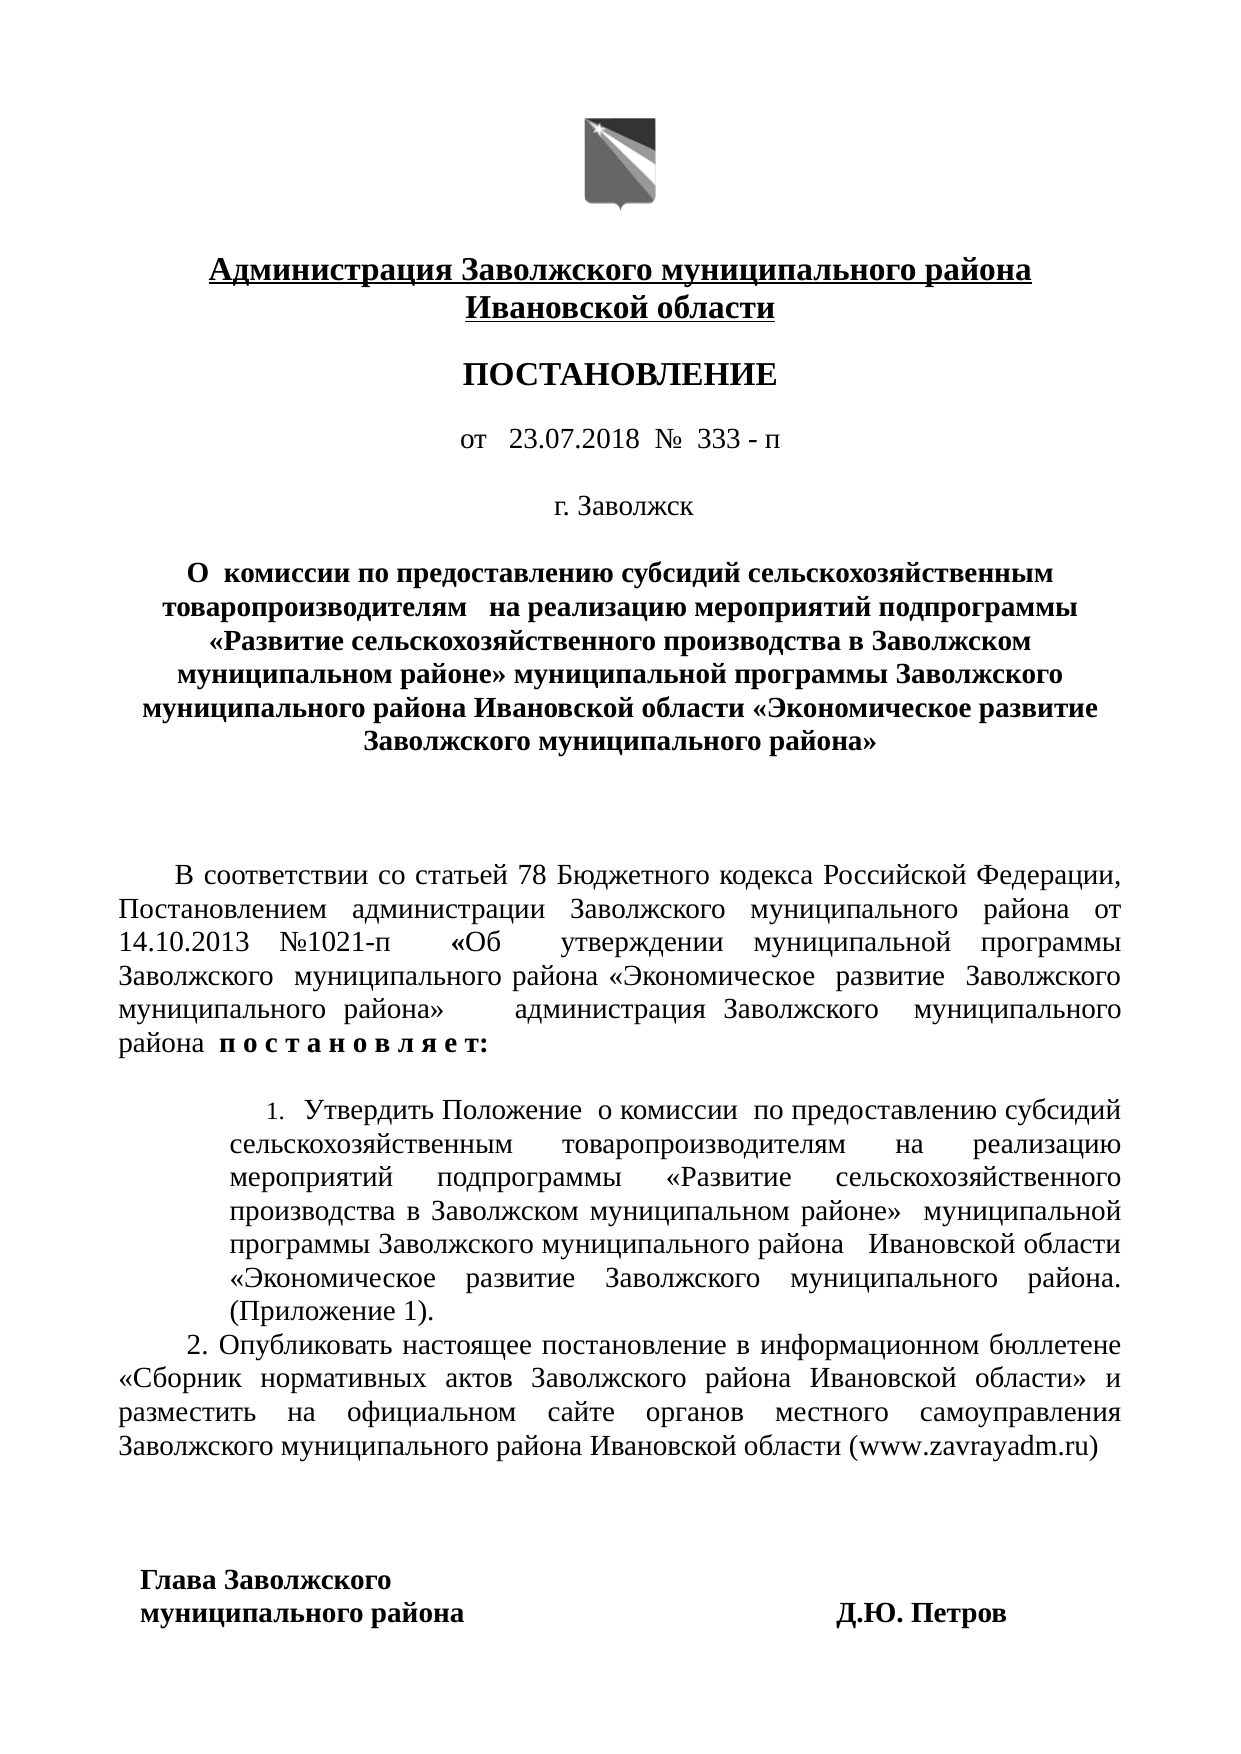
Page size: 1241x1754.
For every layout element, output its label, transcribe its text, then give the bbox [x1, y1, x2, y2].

text О комиссии по предоставлению субсидий сельскохозяйственным товаропроизводителям на реализацию мероприятий подпрограммы «Развитие сельскохозяйственного производства в Заволжском муниципальном районе» муниципальной программы Заволжского муниципального района Ивановской области «Экономическое развитие Заволжского муниципального района» [118, 556, 1122, 757]
text муниципального района Д.Ю. Петров [118, 1595, 1122, 1629]
text г. Заволжск [118, 488, 1122, 522]
text В соответствии со статьей 78 Бюджетного кодекса Российской Федерации, Постановлением администрации Заволжского муниципального района от 14.10.2013 №1021-п «Об утверждении муниципальной программы Заволжского муниципального района «Экономическое развитие Заволжского муниципального района» администрация Заволжского муниципального района п о с т а н о в л я е т: [118, 857, 1122, 1059]
list Утвердить Положение о комиссии по предоставлению субсидий сельскохозяйственным товаропроизводителям на реализацию мероприятий подпрограммы «Развитие сельскохозяйственного производства в Заволжском муниципальном районе» муниципальной программы Заволжского муниципального района Ивановской области «Экономическое развитие Заволжского муниципального района. (Приложение 1). [192, 1092, 1122, 1327]
text от 23.07.2018 № 333 - п [118, 421, 1122, 455]
text Администрация Заволжского муниципального района [118, 249, 1122, 287]
text 2. Опубликовать настоящее постановление в информационном бюллетене «Сборник нормативных актов Заволжского района Ивановской области» и разместить на официальном сайте органов местного самоуправления Заволжского муниципального района Ивановской области (www.zavrayadm.ru) [118, 1327, 1122, 1461]
subtitle ПОСТАНОВЛЕНИЕ [118, 354, 1122, 393]
text Глава Заволжского [118, 1562, 1122, 1595]
text Ивановской области [118, 287, 1122, 326]
